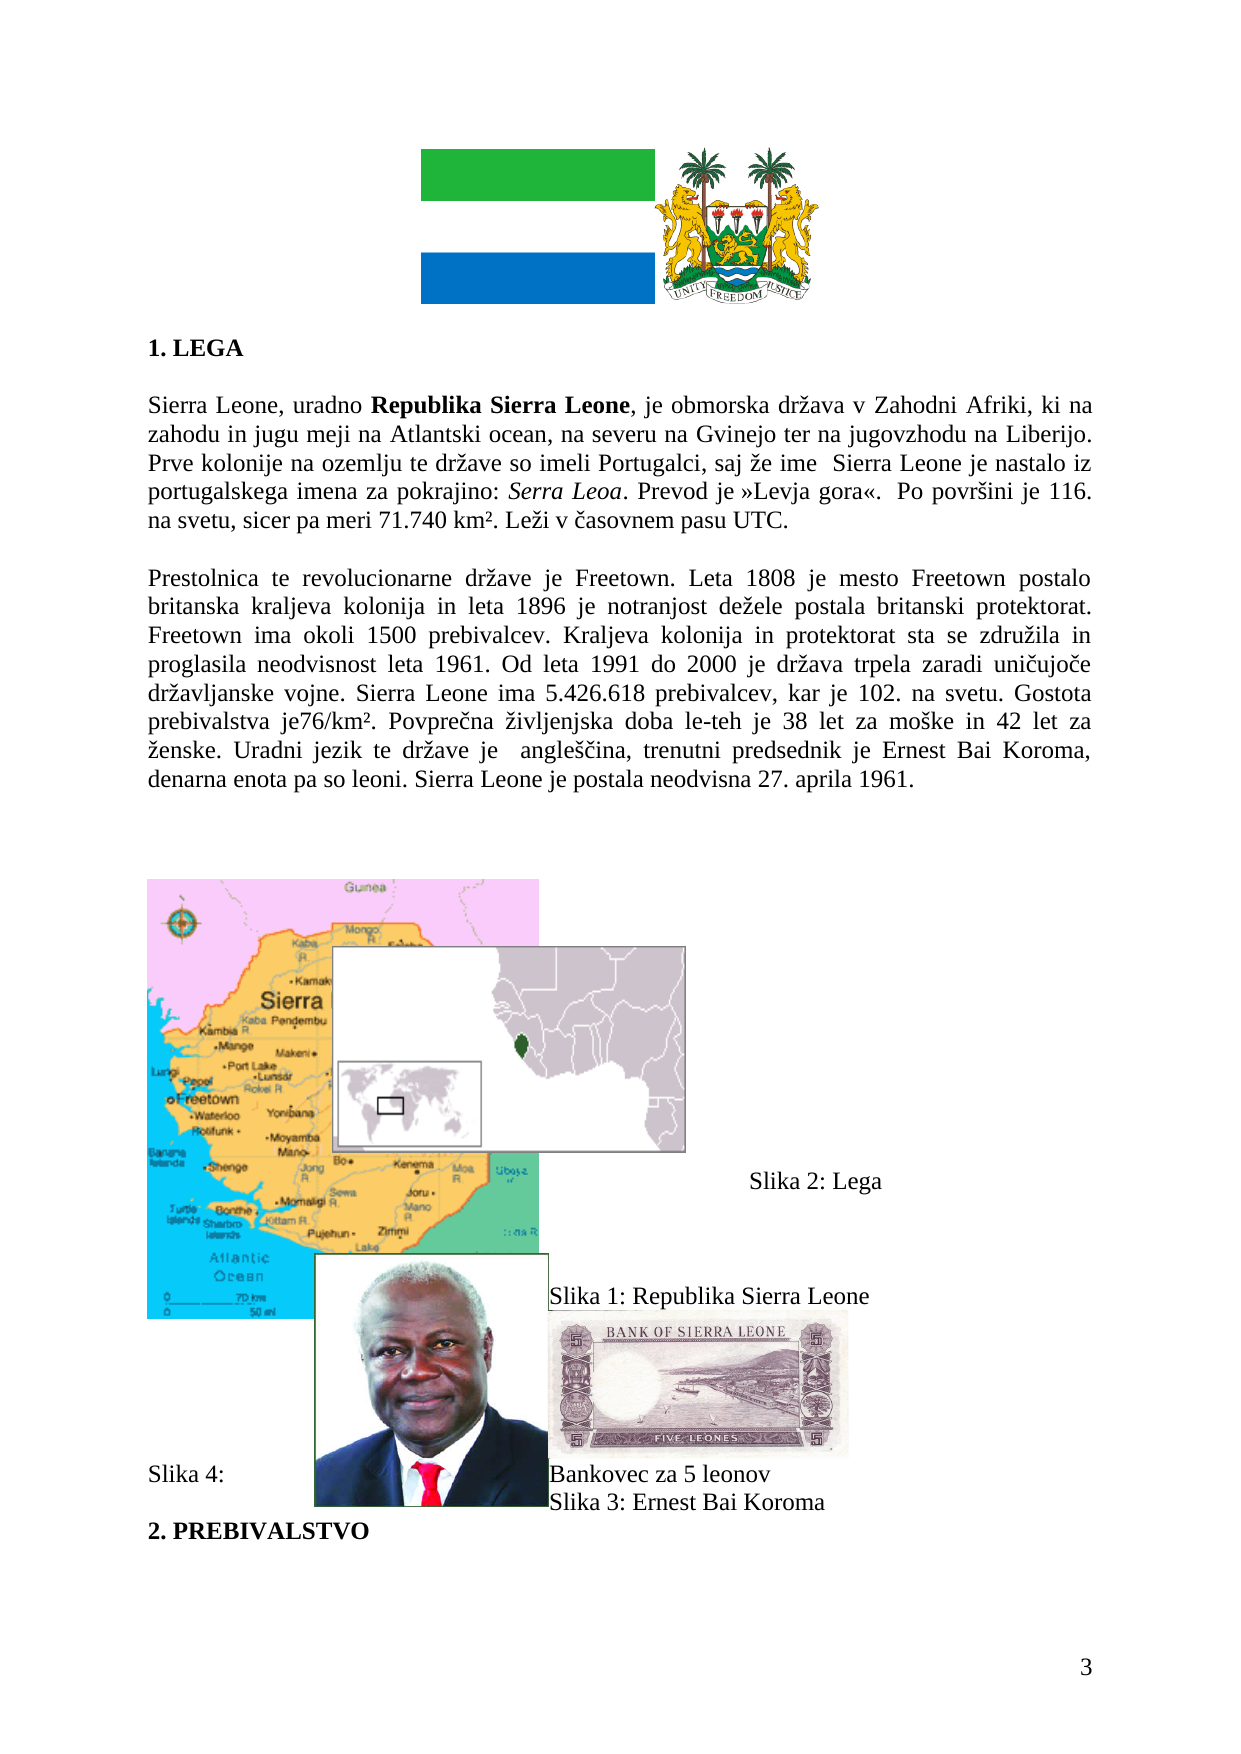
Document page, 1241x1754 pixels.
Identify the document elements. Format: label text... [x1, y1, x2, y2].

text Slika 4: [148, 1459, 314, 1487]
text 2. PREBIVALSTVO [148, 1516, 1093, 1545]
text Prestolnica te revolucionarne države je Freetown. Leta 1808 je mesto Freetown postalo britanska kraljeva kolonija in leta 1896 je notranjost dežele postala britanski protektorat. Freetown ima okoli 1500 prebivalcev. Kraljeva kolonija in protektorat sta se združila in proglasila neodvisnost leta 1961. Od leta 1991 do 2000 je država trpela zaradi uničujoče državljanske vojne. Sierra Leone ima 5.426.618 prebivalcev, kar je 102. na svetu. Gostota prebivalstva je76/km². Povprečna življenjska doba le-teh je 38 let za moške in 42 let za ženske. Uradni jezik te države je angleščina, trenutni predsednik je Ernest Bai Koroma, denarna enota pa so leoni. Sierra Leone je postala neodvisna 27. aprila 1961. [148, 563, 1093, 793]
text Slika 3: Ernest Bai Koroma [148, 1487, 1093, 1516]
text Slika 2: Lega [539, 1166, 1093, 1195]
text Bankovec za 5 leonov [549, 1459, 1093, 1487]
text 1. LEGA [148, 333, 1093, 361]
picture [147, 879, 849, 1507]
text Slika 1: Republika Sierra Leone [549, 1281, 1093, 1310]
picture [421, 147, 819, 304]
text Sierra Leone, uradno Republika Sierra Leone, je obmorska država v Zahodni Afriki, ki na zahodu in jugu meji na Atlantski ocean, na severu na Gvinejo ter na jugovzhodu na Liberijo. Prve kolonije na ozemlju te države so imeli Portugalci, saj že ime Sierra Leone je nastalo iz portugalskega imena za pokrajino: Serra Leoa. Prevod je »Levja gora«. Po površini je 116. na svetu, sicer pa meri 71.740 km². Leži v časovnem pasu UTC. [148, 390, 1093, 534]
